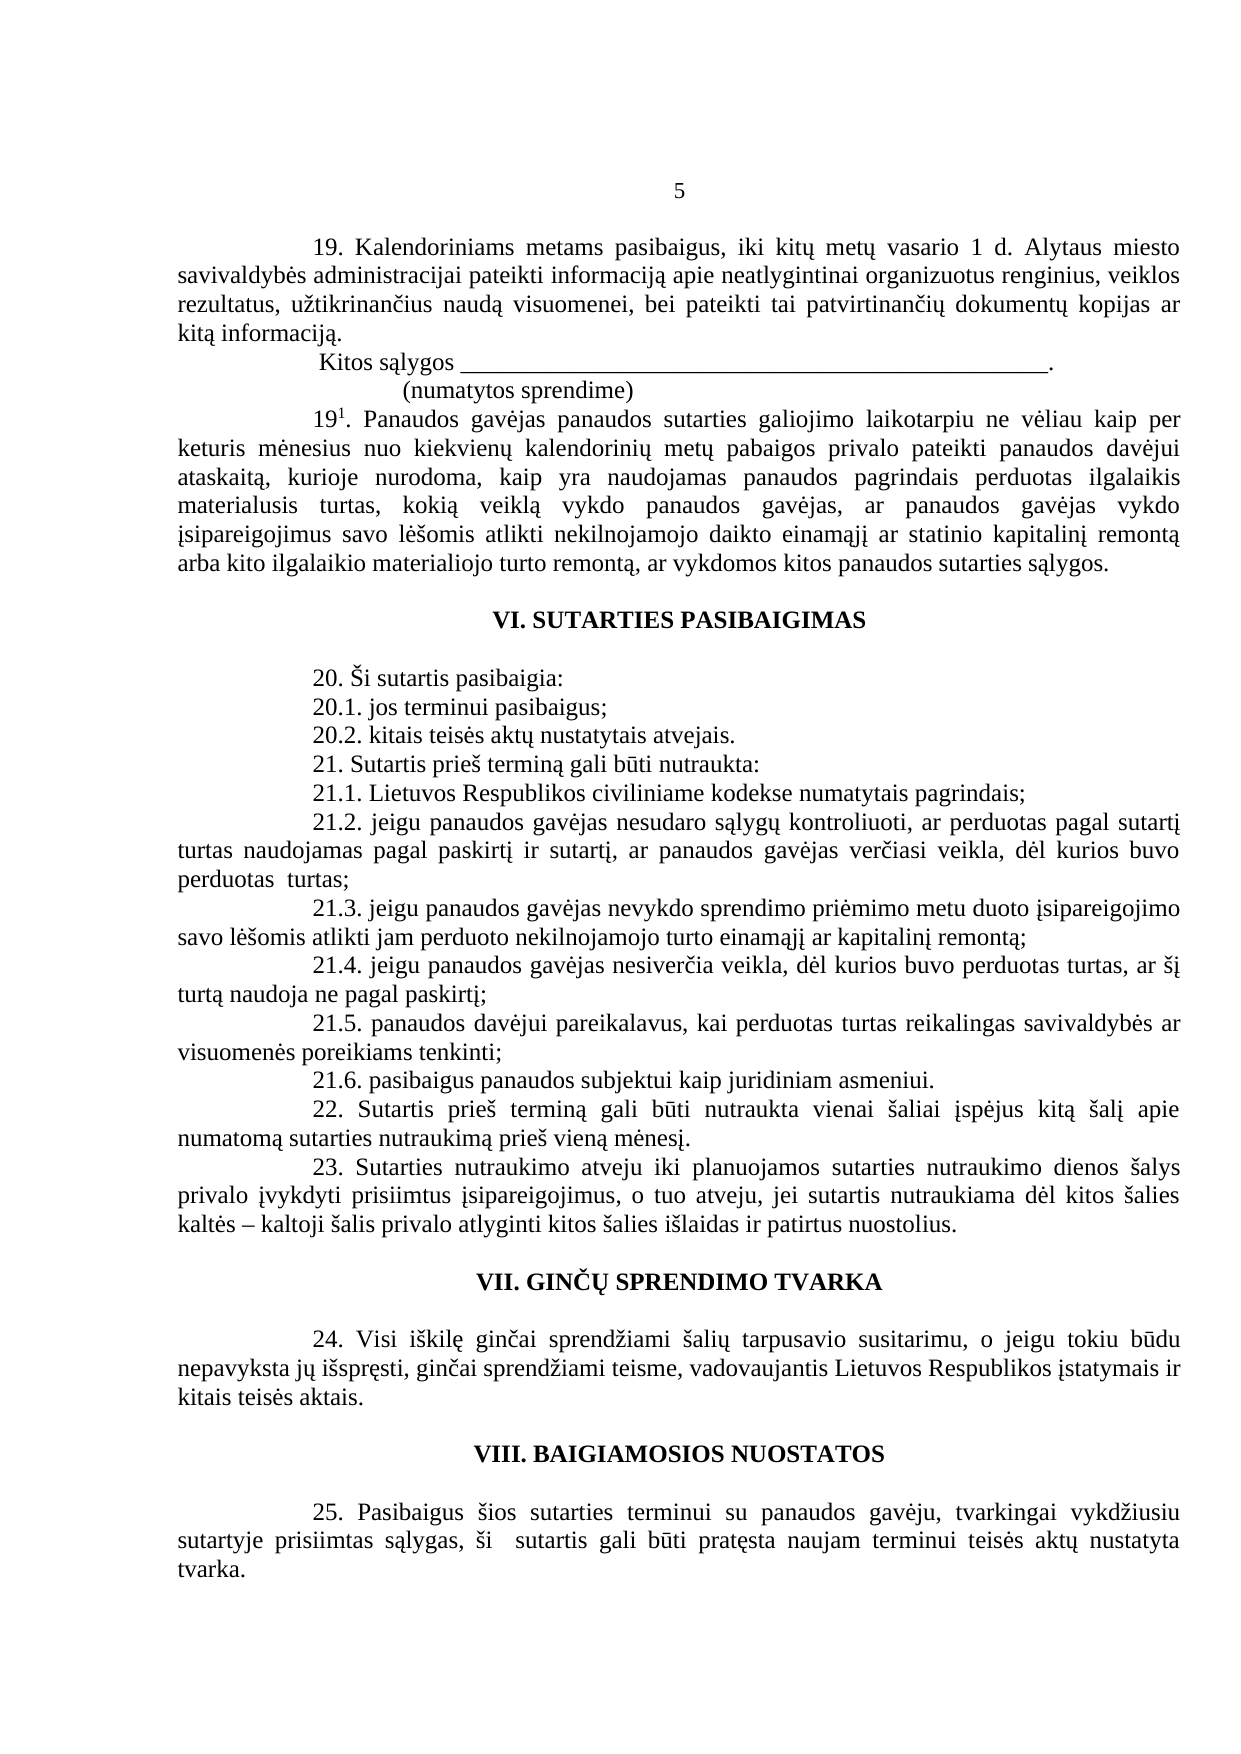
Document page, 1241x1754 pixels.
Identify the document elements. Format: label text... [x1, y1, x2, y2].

text 21.5. panaudos davėjui pareikalavus, kai perduotas turtas reikalingas savivaldybės ar visuomenės poreikiams tenkinti; [177, 1008, 1181, 1065]
text 21.3. jeigu panaudos gavėjas nevykdo sprendimo priėmimo metu duoto įsipareigojimo savo lėšomis atlikti jam perduoto nekilnojamojo turto einamąjį ar kapitalinį remontą; [177, 893, 1181, 950]
text (numatytos sprendime) [177, 375, 1181, 404]
text 22. Sutartis prieš terminą gali būti nutraukta vienai šaliai įspėjus kitą šalį apie numatomą sutarties nutraukimą prieš vieną mėnesį. [177, 1094, 1181, 1152]
text 21.2. jeigu panaudos gavėjas nesudaro sąlygų kontroliuoti, ar perduotas pagal sutartį turtas naudojamas pagal paskirtį ir sutartį, ar panaudos gavėjas verčiasi veikla, dėl kurios buvo perduotas turtas; [177, 807, 1181, 893]
text 21.4. jeigu panaudos gavėjas nesiverčia veikla, dėl kurios buvo perduotas turtas, ar šį turtą naudoja ne pagal paskirtį; [177, 950, 1181, 1008]
text VII. GINČŲ SPRENDIMO TVARKA [177, 1267, 1181, 1295]
text 21.6. pasibaigus panaudos subjektui kaip juridiniam asmeniui. [177, 1065, 1181, 1094]
text VI. SUTARTIES pasibaigimas [177, 605, 1181, 634]
text 25. Pasibaigus šios sutarties terminui su panaudos gavėju, tvarkingai vykdžiusiu sutartyje prisiimtas sąlygas, ši sutartis gali būti pratęsta naujam terminui teisės aktų nustatyta tvarka. [177, 1497, 1181, 1583]
text 24. Visi iškilę ginčai sprendžiami šalių tarpusavio susitarimu, o jeigu tokiu būdu nepavyksta jų išspręsti, ginčai sprendžiami teisme, vadovaujantis Lietuvos Respublikos įstatymais ir kitais teisės aktais. [177, 1324, 1181, 1410]
text 21.1. Lietuvos Respublikos civiliniame kodekse numatytais pagrindais; [177, 778, 1181, 807]
text 23. Sutarties nutraukimo atveju iki planuojamos sutarties nutraukimo dienos šalys privalo įvykdyti prisiimtus įsipareigojimus, o tuo atveju, jei sutartis nutraukiama dėl kitos šalies kaltės – kaltoji šalis privalo atlyginti kitos šalies išlaidas ir patirtus nuostolius. [177, 1152, 1181, 1238]
text 20.2. kitais teisės aktų nustatytais atvejais. [177, 720, 1181, 749]
text 21. Sutartis prieš terminą gali būti nutraukta: [177, 749, 1181, 778]
text Kitos sąlygos _______________________________________________. [177, 347, 1181, 375]
text 19. Kalendoriniams metams pasibaigus, iki kitų metų vasario 1 d. Alytaus miesto savivaldybės administracijai pateikti informaciją apie neatlygintinai organizuotus renginius, veiklos rezultatus, užtikrinančius naudą visuomenei, bei pateikti tai patvirtinančių dokumentų kopijas ar kitą informaciją. [177, 232, 1181, 347]
text VIII. BAIGIAMOSIOS NUOSTATOS [177, 1439, 1181, 1468]
text 20. Ši sutartis pasibaigia: [177, 663, 1181, 692]
text 191. Panaudos gavėjas panaudos sutarties galiojimo laikotarpiu ne vėliau kaip per keturis mėnesius nuo kiekvienų kalendorinių metų pabaigos privalo pateikti panaudos davėjui ataskaitą, kurioje nurodoma, kaip yra naudojamas panaudos pagrindais perduotas ilgalaikis materialusis turtas, kokią veiklą vykdo panaudos gavėjas, ar panaudos gavėjas vykdo įsipareigojimus savo lėšomis atlikti nekilnojamojo daikto einamąjį ar statinio kapitalinį remontą arba kito ilgalaikio materialiojo turto remontą, ar vykdomos kitos panaudos sutarties sąlygos. [177, 404, 1181, 577]
text 20.1. jos terminui pasibaigus; [177, 692, 1181, 720]
